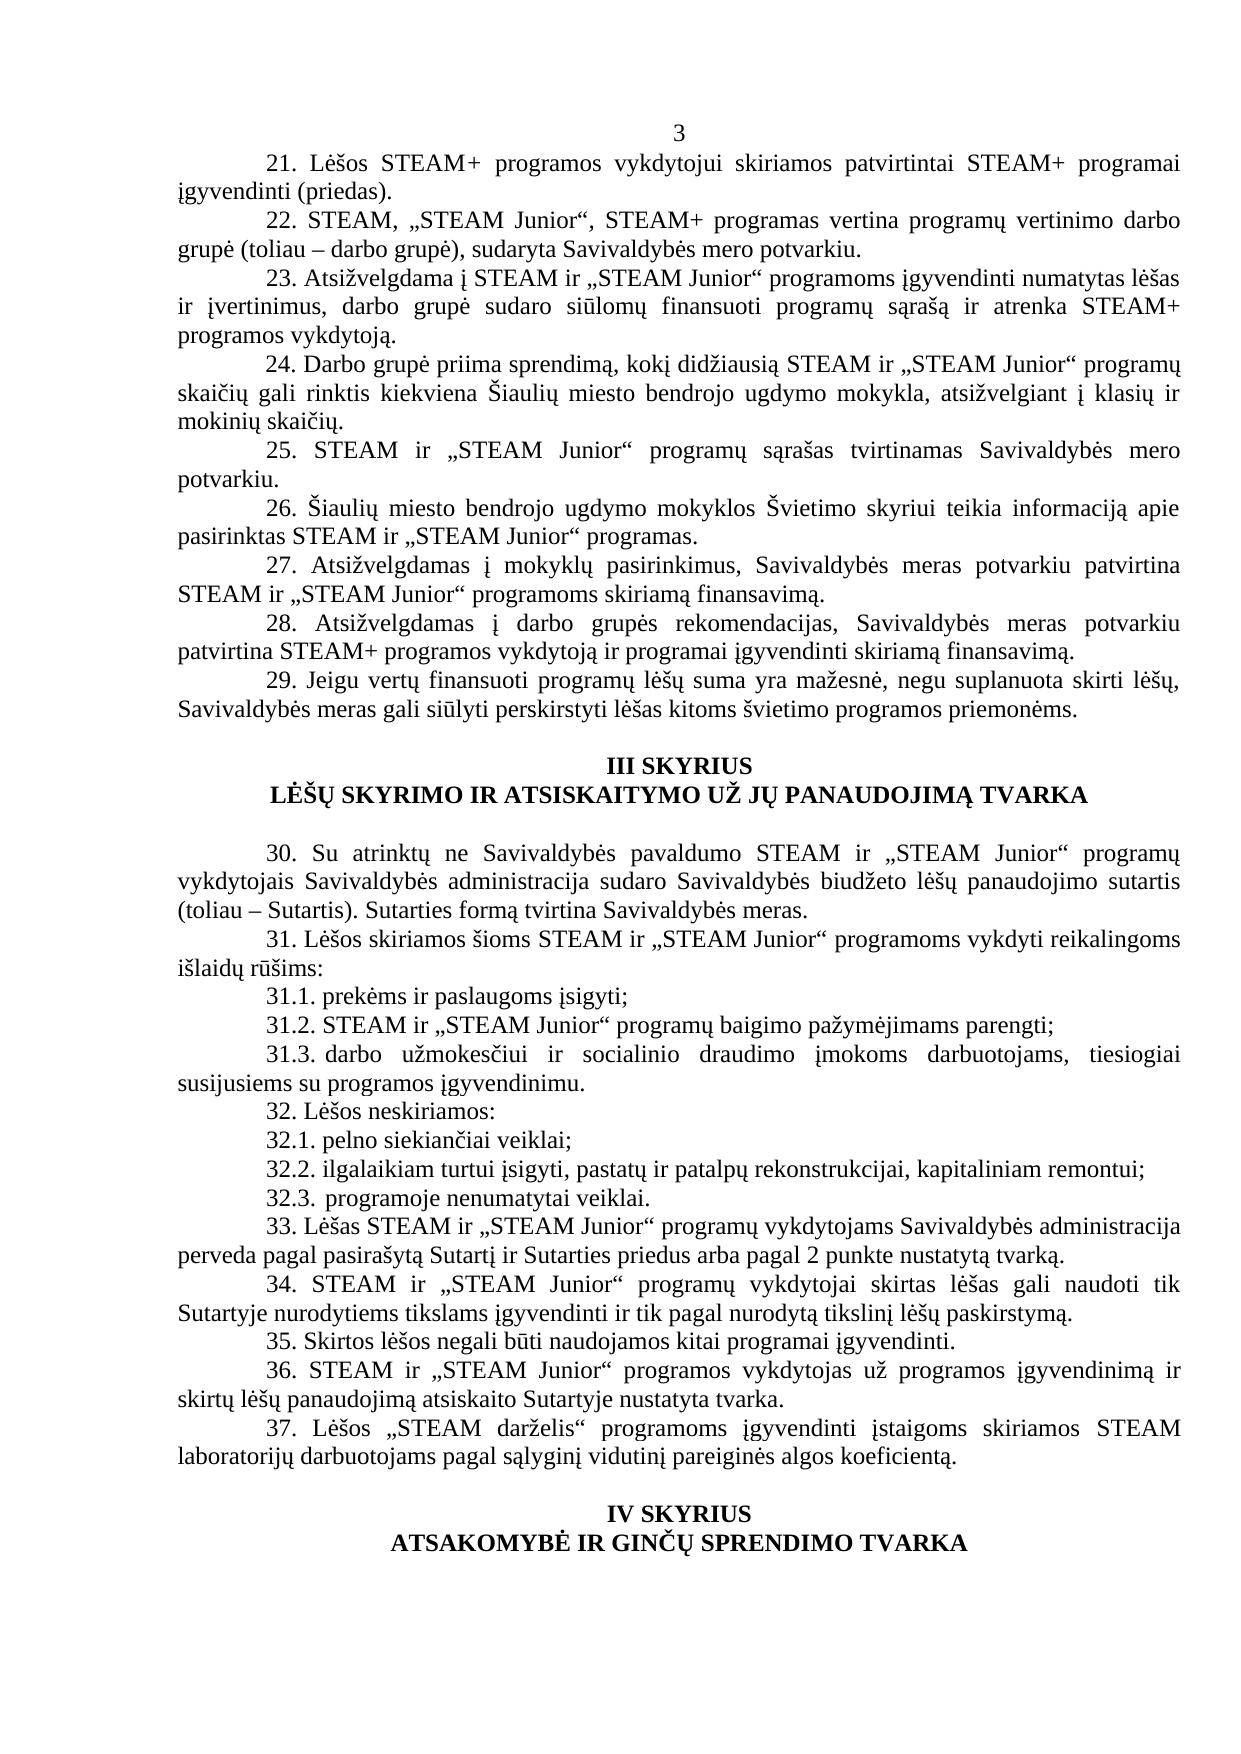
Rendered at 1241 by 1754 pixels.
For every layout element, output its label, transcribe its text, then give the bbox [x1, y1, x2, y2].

text 22. STEAM, „STEAM Junior“, STEAM+ programas vertina programų vertinimo darbo grupė (toliau – darbo grupė), sudaryta Savivaldybės mero potvarkiu. [177, 205, 1181, 263]
text 34. STEAM ir „STEAM Junior“ programų vykdytojai skirtas lėšas gali naudoti tik Sutartyje nurodytiems tikslams įgyvendinti ir tik pagal nurodytą tikslinį lėšų paskirstymą. [177, 1269, 1181, 1326]
text 36. STEAM ir „STEAM Junior“ programos vykdytojas už programos įgyvendinimą ir skirtų lėšų panaudojimą atsiskaito Sutartyje nustatyta tvarka. [177, 1355, 1181, 1413]
text 29. Jeigu vertų finansuoti programų lėšų suma yra mažesnė, negu suplanuota skirti lėšų, Savivaldybės meras gali siūlyti perskirstyti lėšas kitoms švietimo programos priemonėms. [177, 665, 1181, 723]
text 37. Lėšos „STEAM darželis“ programoms įgyvendinti įstaigoms skiriamos STEAM laboratorijų darbuotojams pagal sąlyginį vidutinį pareiginės algos koeficientą. [177, 1413, 1181, 1470]
text 33. Lėšas STEAM ir „STEAM Junior“ programų vykdytojams Savivaldybės administracija perveda pagal pasirašytą Sutartį ir Sutarties priedus arba pagal 2 punkte nustatytą tvarką. [177, 1211, 1181, 1269]
text 30. Su atrinktų ne Savivaldybės pavaldumo STEAM ir „STEAM Junior“ programų vykdytojais Savivaldybės administracija sudaro Savivaldybės biudžeto lėšų panaudojimo sutartis (toliau – Sutartis). Sutarties formą tvirtina Savivaldybės meras. [177, 838, 1181, 924]
text ATSAKOMYBĖ IR GINČŲ SPRENDIMO TVARKA [177, 1528, 1181, 1556]
text 24. Darbo grupė priima sprendimą, kokį didžiausią STEAM ir „STEAM Junior“ programų skaičių gali rinktis kiekviena Šiaulių miesto bendrojo ugdymo mokykla, atsižvelgiant į klasių ir mokinių skaičių. [177, 349, 1181, 435]
text 32.3. programoje nenumatytai veiklai. [222, 1183, 1181, 1211]
text 28. Atsižvelgdamas į darbo grupės rekomendacijas, Savivaldybės meras potvarkiu patvirtina STEAM+ programos vykdytoją ir programai įgyvendinti skiriamą finansavimą. [177, 608, 1181, 665]
text 31.3. darbo užmokesčiui ir socialinio draudimo įmokoms darbuotojams, tiesiogiai susijusiems su programos įgyvendinimu. [177, 1039, 1181, 1096]
text 25. STEAM ir „STEAM Junior“ programų sąrašas tvirtinamas Savivaldybės mero potvarkiu. [177, 435, 1181, 493]
text 32. Lėšos neskiriamos: [192, 1096, 1181, 1125]
text 31. Lėšos skiriamos šioms STEAM ir „STEAM Junior“ programoms vykdyti reikalingoms išlaidų rūšims: [177, 924, 1181, 981]
text LĖŠŲ SKYRIMO IR ATSISKAITYMO UŽ JŲ PANAUDOJIMĄ TVARKA [177, 780, 1181, 809]
text 23. Atsižvelgdama į STEAM ir „STEAM Junior“ programoms įgyvendinti numatytas lėšas ir įvertinimus, darbo grupė sudaro siūlomų finansuoti programų sąrašą ir atrenka STEAM+ programos vykdytoją. [177, 263, 1181, 349]
text IV SKYRIUS [177, 1499, 1181, 1528]
text III SKYRIUS [177, 751, 1181, 780]
text 32.2. ilgalaikiam turtui įsigyti, pastatų ir patalpų rekonstrukcijai, kapitaliniam remontui; [177, 1154, 1181, 1183]
text 21. Lėšos STEAM+ programos vykdytojui skiriamos patvirtintai STEAM+ programai įgyvendinti (priedas). [177, 148, 1181, 205]
text 27. Atsižvelgdamas į mokyklų pasirinkimus, Savivaldybės meras potvarkiu patvirtina STEAM ir „STEAM Junior“ programoms skiriamą finansavimą. [177, 550, 1181, 608]
text 35. Skirtos lėšos negali būti naudojamos kitai programai įgyvendinti. [177, 1326, 1181, 1355]
text 31.2. STEAM ir „STEAM Junior“ programų baigimo pažymėjimams parengti; [177, 1010, 1181, 1039]
text 31.1. prekėms ir paslaugoms įsigyti; [177, 981, 1181, 1010]
text 26. Šiaulių miesto bendrojo ugdymo mokyklos Švietimo skyriui teikia informaciją apie pasirinktas STEAM ir „STEAM Junior“ programas. [177, 493, 1181, 550]
text 32.1. pelno siekiančiai veiklai; [222, 1125, 1181, 1154]
